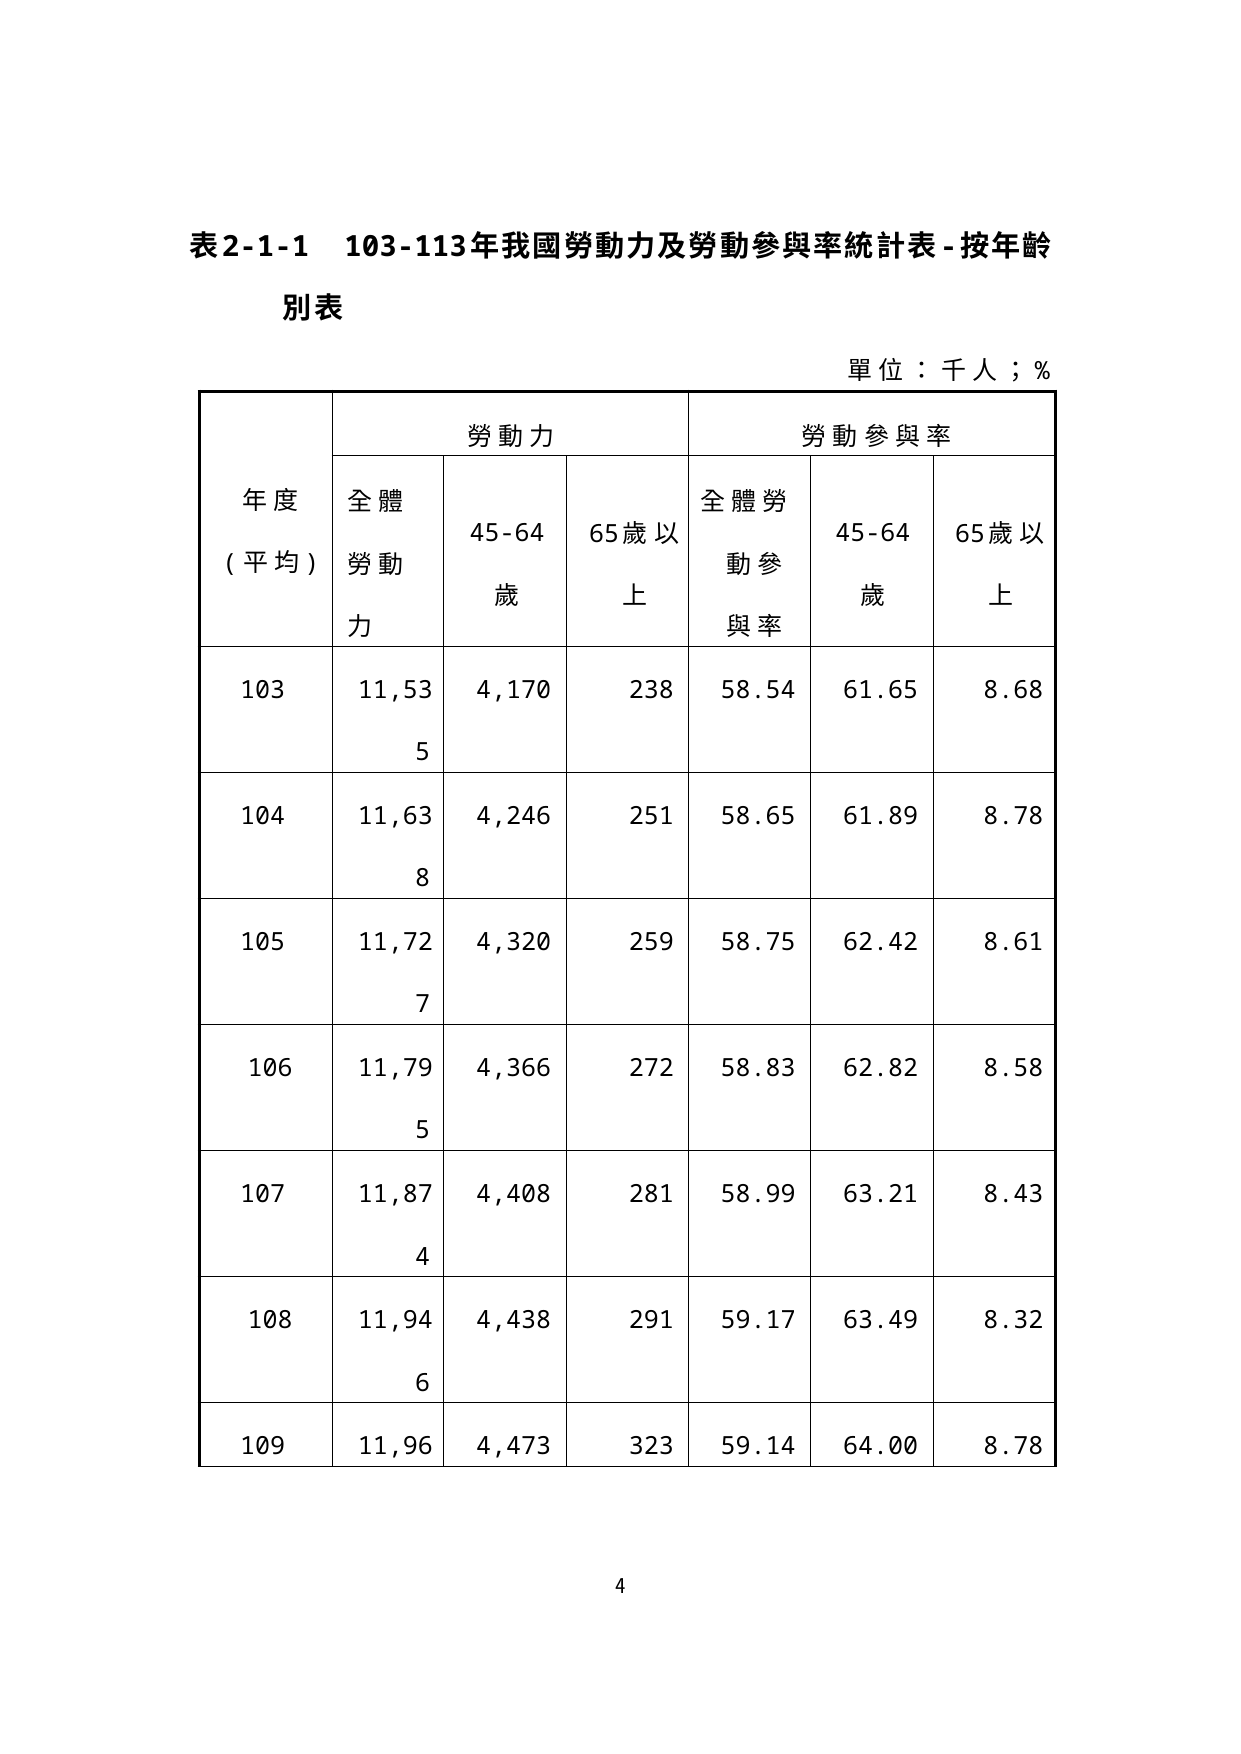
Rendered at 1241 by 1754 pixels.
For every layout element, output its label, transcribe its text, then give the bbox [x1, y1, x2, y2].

table_cell 108 [201, 1277, 332, 1402]
table_cell 58.65 [689, 773, 810, 898]
table_cell 4,246 [444, 773, 566, 898]
table_cell 65歲以上 [567, 456, 688, 646]
table_cell 11,535 [333, 647, 443, 772]
table_cell 107 [201, 1151, 332, 1276]
table_cell 272 [567, 1025, 688, 1150]
table_cell 109 [201, 1403, 332, 1466]
table_cell 63.49 [811, 1277, 933, 1402]
table_cell 4,438 [444, 1277, 566, 1402]
table_cell 全體勞動參與率 [689, 456, 810, 646]
table_cell 11,727 [333, 899, 443, 1024]
table_cell 58.54 [689, 647, 810, 772]
table_cell 61.89 [811, 773, 933, 898]
table_cell 103 [201, 647, 332, 772]
table_cell 259 [567, 899, 688, 1024]
table_cell 63.21 [811, 1151, 933, 1276]
table_cell 11,638 [333, 773, 443, 898]
table_cell 281 [567, 1151, 688, 1276]
table_cell 59.14 [689, 1403, 810, 1466]
table_cell 61.65 [811, 647, 933, 772]
table_cell 45-64歲 [444, 456, 566, 646]
table_cell 4,320 [444, 899, 566, 1024]
text 單位：千人；% [188, 327, 1052, 389]
table_cell 4,408 [444, 1151, 566, 1276]
table_cell 65歲以上 [934, 456, 1054, 646]
table_cell 59.17 [689, 1277, 810, 1402]
table_cell 251 [567, 773, 688, 898]
table_cell 8.68 [934, 647, 1054, 772]
table_cell 4,170 [444, 647, 566, 772]
table_cell 8.32 [934, 1277, 1054, 1402]
table_header 勞動參與率 [689, 393, 1054, 455]
table_cell 8.78 [934, 773, 1054, 898]
table_cell 64.00 [811, 1403, 933, 1466]
table_cell 62.82 [811, 1025, 933, 1150]
table_cell 62.42 [811, 899, 933, 1024]
table_cell 58.83 [689, 1025, 810, 1150]
table_header 年度 (平均) [201, 393, 332, 646]
table_cell 11,946 [333, 1277, 443, 1402]
table_cell 291 [567, 1277, 688, 1402]
table_cell 58.75 [689, 899, 810, 1024]
table_cell 323 [567, 1403, 688, 1466]
table_cell 11,874 [333, 1151, 443, 1276]
table_cell 104 [201, 773, 332, 898]
table_cell 106 [201, 1025, 332, 1150]
table_cell 11,795 [333, 1025, 443, 1150]
table_cell 58.99 [689, 1151, 810, 1276]
table_cell 4,473 [444, 1403, 566, 1466]
table_cell 105 [201, 899, 332, 1024]
table_cell 4,366 [444, 1025, 566, 1150]
text 表2-1-1 103-113年我國勞動力及勞動參與率統計表-按年齡別表 [188, 202, 1052, 327]
table_cell 8.61 [934, 899, 1054, 1024]
table_cell 45-64歲 [811, 456, 933, 646]
table_header 勞動力 [333, 393, 688, 455]
table_cell 全體勞動力 [333, 456, 443, 646]
table_cell 238 [567, 647, 688, 772]
table_cell 8.58 [934, 1025, 1054, 1150]
table_cell 11,96 [333, 1403, 443, 1466]
table_cell 8.43 [934, 1151, 1054, 1276]
table_cell 8.78 [934, 1403, 1054, 1466]
